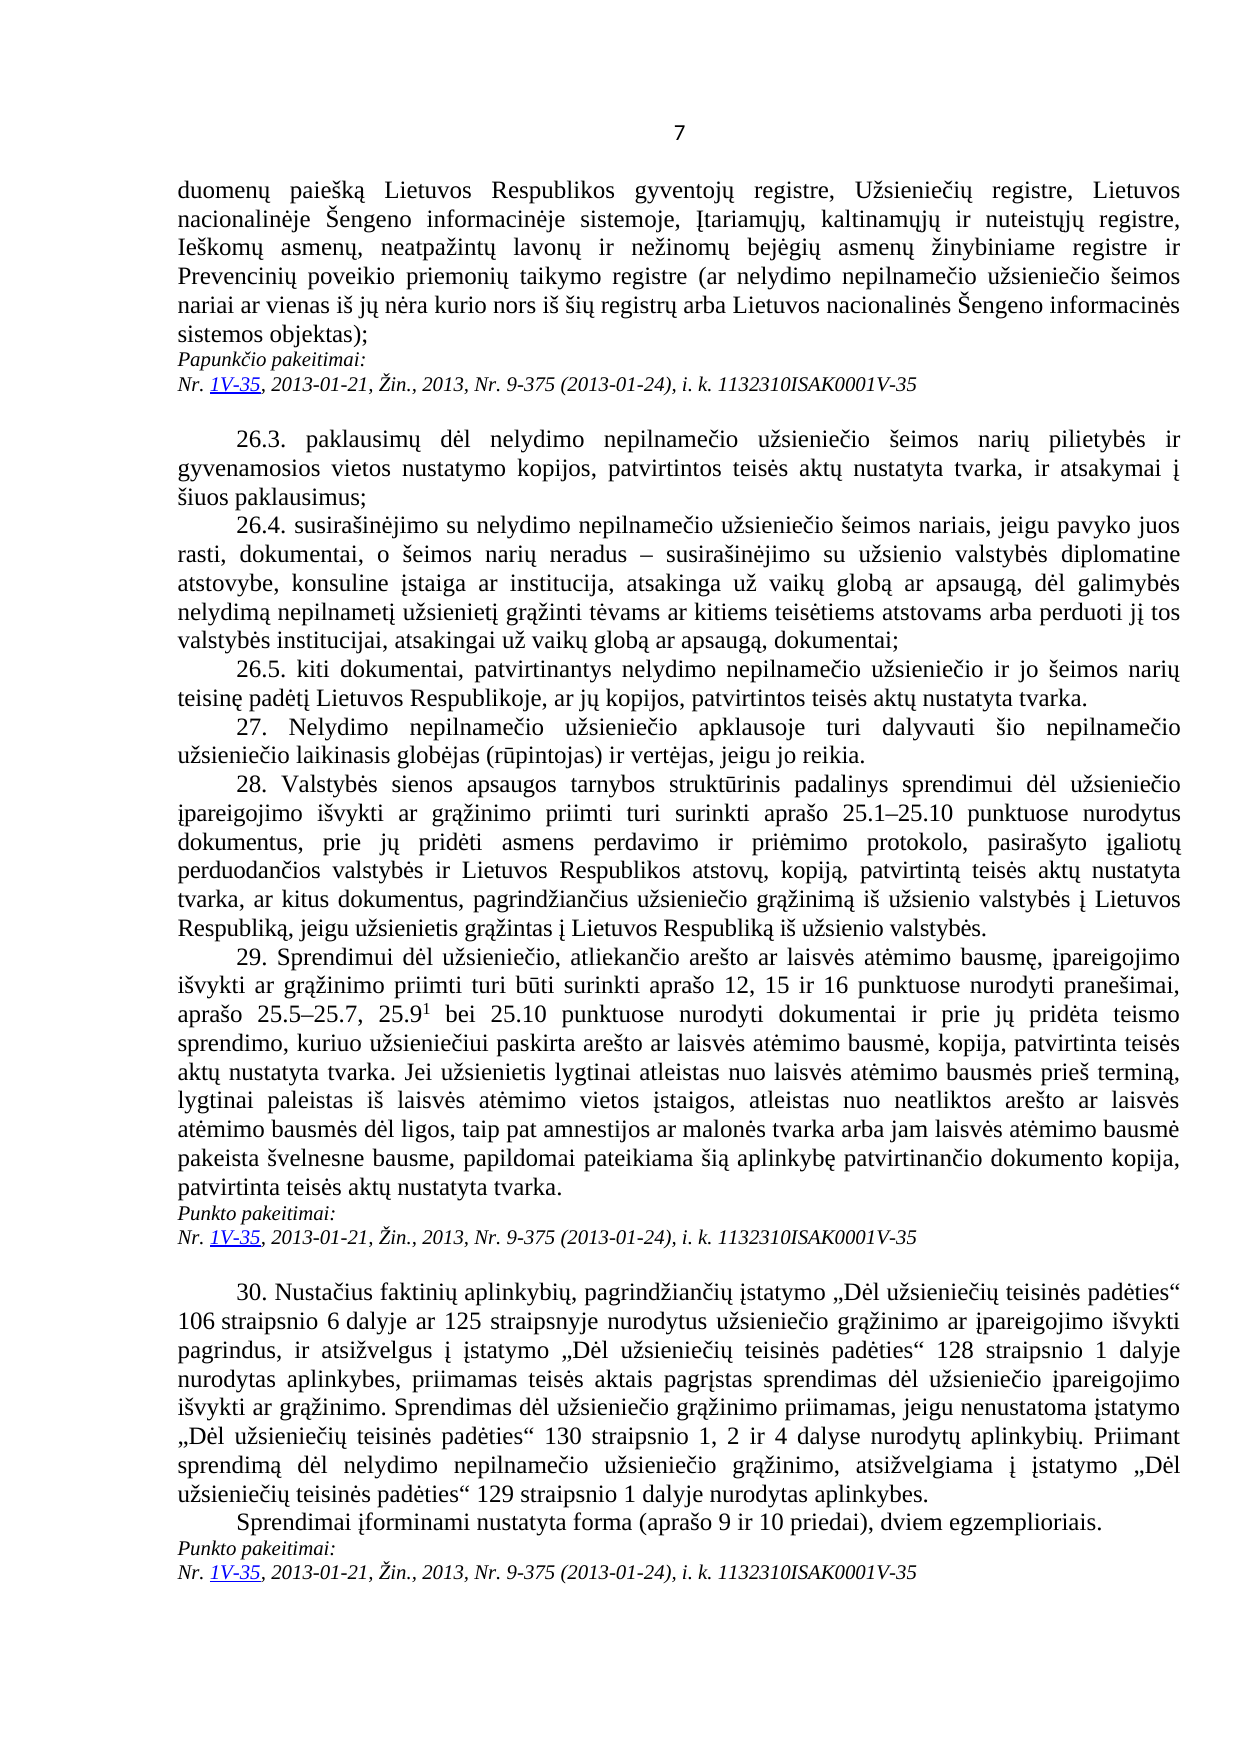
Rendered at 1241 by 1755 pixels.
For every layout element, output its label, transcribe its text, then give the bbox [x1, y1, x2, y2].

text 28. Valstybės sienos apsaugos tarnybos struktūrinis padalinys sprendimui dėl užsieniečio įpareigojimo išvykti ar grąžinimo priimti turi surinkti aprašo 25.1–25.10 punktuose nurodytus dokumentus, prie jų pridėti asmens perdavimo ir priėmimo protokolo, pasirašyto įgaliotų perduodančios valstybės ir Lietuvos Respublikos atstovų, kopiją, patvirtintą teisės aktų nustatyta tvarka, ar kitus dokumentus, pagrindžiančius užsieniečio grąžinimą iš užsienio valstybės į Lietuvos Respubliką, jeigu užsienietis grąžintas į Lietuvos Respubliką iš užsienio valstybės. [177, 769, 1181, 942]
text 27. Nelydimo nepilnamečio užsieniečio apklausoje turi dalyvauti šio nepilnamečio užsieniečio laikinasis globėjas (rūpintojas) ir vertėjas, jeigu jo reikia. [177, 712, 1181, 769]
text 26.5. kiti dokumentai, patvirtinantys nelydimo nepilnamečio užsieniečio ir jo šeimos narių teisinę padėtį Lietuvos Respublikoje, ar jų kopijos, patvirtintos teisės aktų nustatyta tvarka. [177, 654, 1181, 712]
text Nr. 1V-35, 2013-01-21, Žin., 2013, Nr. 9-375 (2013-01-24), i. k. 1132310ISAK0001V-35 [177, 1560, 1181, 1584]
text Punkto pakeitimai: [177, 1201, 1181, 1224]
text 26.3. paklausimų dėl nelydimo nepilnamečio užsieniečio šeimos narių pilietybės ir gyvenamosios vietos nustatymo kopijos, patvirtintos teisės aktų nustatyta tvarka, ir atsakymai į šiuos paklausimus; [177, 424, 1181, 511]
text Nr. 1V-35, 2013-01-21, Žin., 2013, Nr. 9-375 (2013-01-24), i. k. 1132310ISAK0001V-35 [177, 1224, 1181, 1249]
text 26.4. susirašinėjimo su nelydimo nepilnamečio užsieniečio šeimos nariais, jeigu pavyko juos rasti, dokumentai, o šeimos narių neradus – susirašinėjimo su užsienio valstybės diplomatine atstovybe, konsuline įstaiga ar institucija, atsakinga už vaikų globą ar apsaugą, dėl galimybės nelydimą nepilnametį užsienietį grąžinti tėvams ar kitiems teisėtiems atstovams arba perduoti jį tos valstybės institucijai, atsakingai už vaikų globą ar apsaugą, dokumentai; [177, 511, 1181, 654]
text Nr. 1V-35, 2013-01-21, Žin., 2013, Nr. 9-375 (2013-01-24), i. k. 1132310ISAK0001V-35 [177, 371, 1181, 396]
text Papunkčio pakeitimai: [177, 347, 1181, 371]
text 29. Sprendimui dėl užsieniečio, atliekančio arešto ar laisvės atėmimo bausmę, įpareigojimo išvykti ar grąžinimo priimti turi būti surinkti aprašo 12, 15 ir 16 punktuose nurodyti pranešimai, aprašo 25.5–25.7, 25.91 bei 25.10 punktuose nurodyti dokumentai ir prie jų pridėta teismo sprendimo, kuriuo užsieniečiui paskirta arešto ar laisvės atėmimo bausmė, kopija, patvirtinta teisės aktų nustatyta tvarka. Jei užsienietis lygtinai atleistas nuo laisvės atėmimo bausmės prieš terminą, lygtinai paleistas iš laisvės atėmimo vietos įstaigos, atleistas nuo neatliktos arešto ar laisvės atėmimo bausmės dėl ligos, taip pat amnestijos ar malonės tvarka arba jam laisvės atėmimo bausmė pakeista švelnesne bausme, papildomai pateikiama šią aplinkybę patvirtinančio dokumento kopija, patvirtinta teisės aktų nustatyta tvarka. [177, 942, 1181, 1201]
text duomenų paiešką Lietuvos Respublikos gyventojų registre, Užsieniečių registre, Lietuvos nacionalinėje Šengeno informacinėje sistemoje, Įtariamųjų, kaltinamųjų ir nuteistųjų registre, Ieškomų asmenų, neatpažintų lavonų ir nežinomų bejėgių asmenų žinybiniame registre ir Prevencinių poveikio priemonių taikymo registre (ar nelydimo nepilnamečio užsieniečio šeimos nariai ar vienas iš jų nėra kurio nors iš šių registrų arba Lietuvos nacionalinės Šengeno informacinės sistemos objektas); [177, 175, 1181, 347]
text 30. Nustačius faktinių aplinkybių, pagrindžiančių įstatymo „Dėl užsieniečių teisinės padėties“ 106 straipsnio 6 dalyje ar 125 straipsnyje nurodytus užsieniečio grąžinimo ar įpareigojimo išvykti pagrindus, ir atsižvelgus į įstatymo „Dėl užsieniečių teisinės padėties“ 128 straipsnio 1 dalyje nurodytas aplinkybes, priimamas teisės aktais pagrįstas sprendimas dėl užsieniečio įpareigojimo išvykti ar grąžinimo. Sprendimas dėl užsieniečio grąžinimo priimamas, jeigu nenustatoma įstatymo „Dėl užsieniečių teisinės padėties“ 130 straipsnio 1, 2 ir 4 dalyse nurodytų aplinkybių. Priimant sprendimą dėl nelydimo nepilnamečio užsieniečio grąžinimo, atsižvelgiama į įstatymo „Dėl užsieniečių teisinės padėties“ 129 straipsnio 1 dalyje nurodytas aplinkybes. [177, 1277, 1181, 1507]
text Punkto pakeitimai: [177, 1536, 1181, 1560]
text Sprendimai įforminami nustatyta forma (aprašo 9 ir 10 priedai), dviem egzemplioriais. [177, 1507, 1181, 1536]
